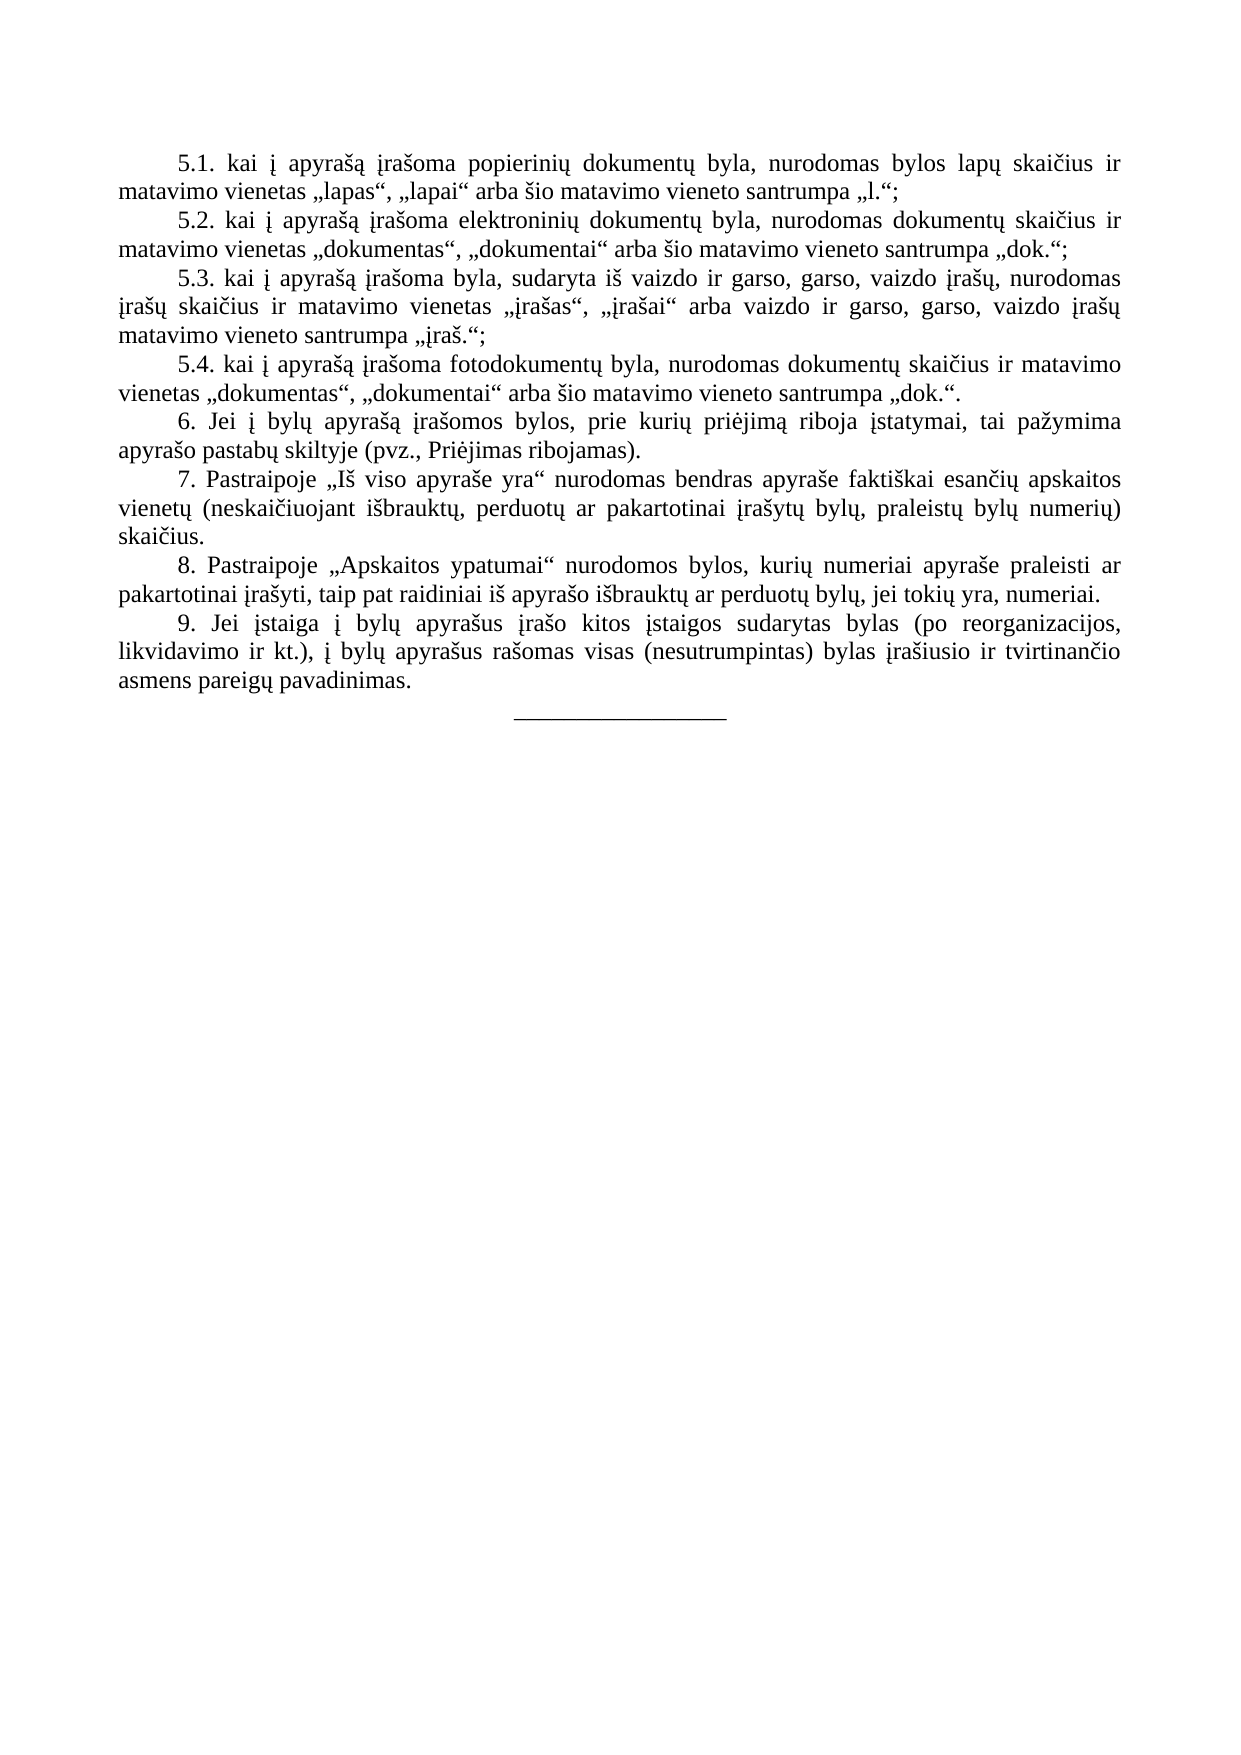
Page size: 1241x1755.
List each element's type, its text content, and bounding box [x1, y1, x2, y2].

text 5.2. kai į apyrašą įrašoma elektroninių dokumentų byla, nurodomas dokumentų skaičius ir matavimo vienetas „dokumentas“, „dokumentai“ arba šio matavimo vieneto santrumpa „dok.“; [118, 205, 1122, 263]
text 5.1. kai į apyrašą įrašoma popierinių dokumentų byla, nurodomas bylos lapų skaičius ir matavimo vienetas „lapas“, „lapai“ arba šio matavimo vieneto santrumpa „l.“; [118, 148, 1122, 205]
text 7. Pastraipoje „Iš viso apyraše yra“ nurodomas bendras apyraše faktiškai esančių apskaitos vienetų (neskaičiuojant išbrauktų, perduotų ar pakartotinai įrašytų bylų, praleistų bylų numerių) skaičius. [118, 464, 1122, 550]
text 8. Pastraipoje „Apskaitos ypatumai“ nurodomos bylos, kurių numeriai apyraše praleisti ar pakartotinai įrašyti, taip pat raidiniai iš apyrašo išbrauktų ar perduotų bylų, jei tokių yra, numeriai. [118, 550, 1122, 608]
text _________________ [118, 694, 1122, 723]
text 5.4. kai į apyrašą įrašoma fotodokumentų byla, nurodomas dokumentų skaičius ir matavimo vienetas „dokumentas“, „dokumentai“ arba šio matavimo vieneto santrumpa „dok.“. [118, 349, 1122, 406]
text 6. Jei į bylų apyrašą įrašomos bylos, prie kurių priėjimą riboja įstatymai, tai pažymima apyrašo pastabų skiltyje (pvz., Priėjimas ribojamas). [118, 406, 1122, 464]
text 9. Jei įstaiga į bylų apyrašus įrašo kitos įstaigos sudarytas bylas (po reorganizacijos, likvidavimo ir kt.), į bylų apyrašus rašomas visas (nesutrumpintas) bylas įrašiusio ir tvirtinančio asmens pareigų pavadinimas. [118, 608, 1122, 694]
text 5.3. kai į apyrašą įrašoma byla, sudaryta iš vaizdo ir garso, garso, vaizdo įrašų, nurodomas įrašų skaičius ir matavimo vienetas „įrašas“, „įrašai“ arba vaizdo ir garso, garso, vaizdo įrašų matavimo vieneto santrumpa „įraš.“; [118, 263, 1122, 349]
